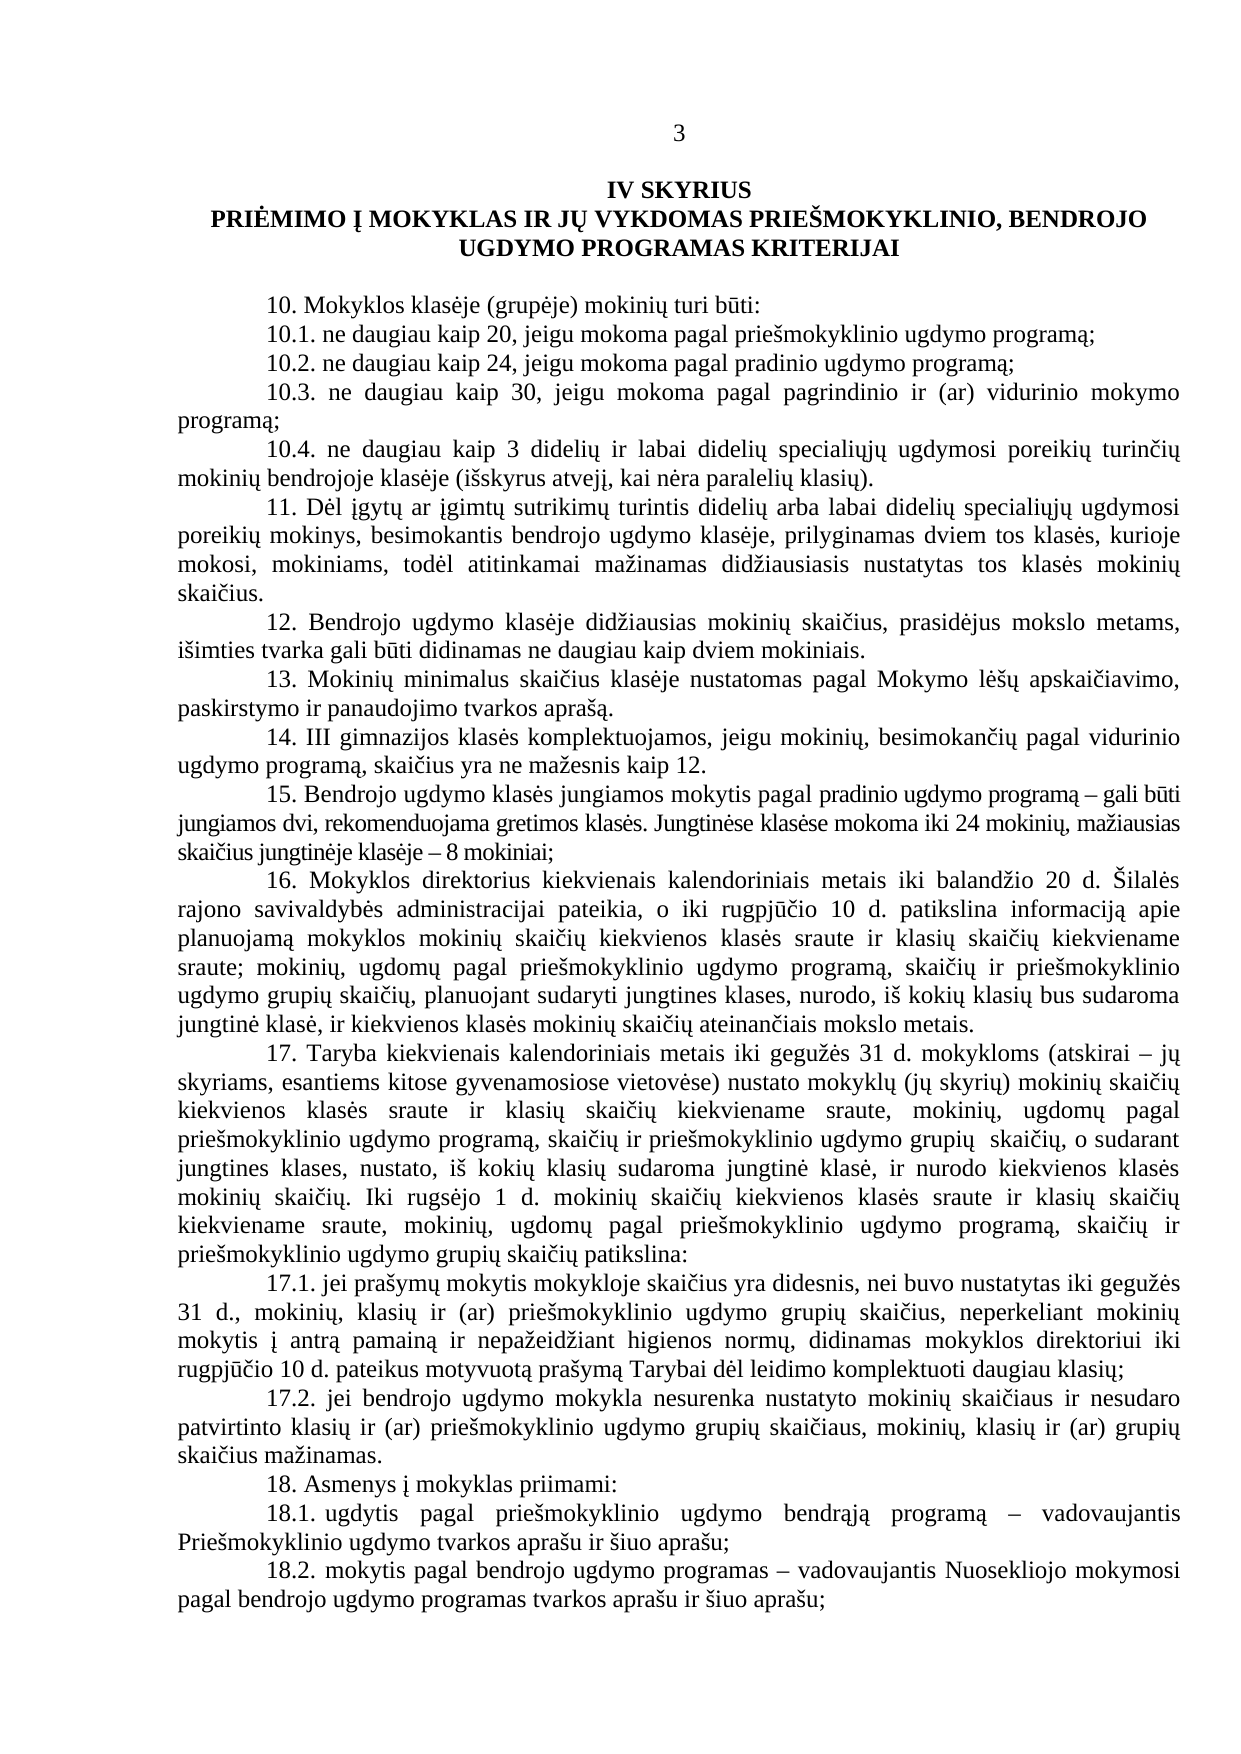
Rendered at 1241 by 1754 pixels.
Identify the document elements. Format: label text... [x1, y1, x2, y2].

text 16. Mokyklos direktorius kiekvienais kalendoriniais metais iki balandžio 20 d. Šilalės rajono savivaldybės administracijai pateikia, o iki rugpjūčio 10 d. patikslina informaciją apie planuojamą mokyklos mokinių skaičių kiekvienos klasės sraute ir klasių skaičių kiekviename sraute; mokinių, ugdomų pagal priešmokyklinio ugdymo programą, skaičių ir priešmokyklinio ugdymo grupių skaičių, planuojant sudaryti jungtines klases, nurodo, iš kokių klasių bus sudaroma jungtinė klasė, ir kiekvienos klasės mokinių skaičių ateinančiais mokslo metais. [177, 866, 1181, 1038]
text 10.2. ne daugiau kaip 24, jeigu mokoma pagal pradinio ugdymo programą; [177, 348, 1181, 377]
text 18.1. ugdytis pagal priešmokyklinio ugdymo bendrąją programą – vadovaujantis Priešmokyklinio ugdymo tvarkos aprašu ir šiuo aprašu; [177, 1498, 1181, 1556]
text 17.2. jei bendrojo ugdymo mokykla nesurenka nustatyto mokinių skaičiaus ir nesudaro patvirtinto klasių ir (ar) priešmokyklinio ugdymo grupių skaičiaus, mokinių, klasių ir (ar) grupių skaičius mažinamas. [177, 1383, 1181, 1469]
text 18. Asmenys į mokyklas priimami: [177, 1469, 1181, 1498]
text 12. Bendrojo ugdymo klasėje didžiausias mokinių skaičius, prasidėjus mokslo metams, išimties tvarka gali būti didinamas ne daugiau kaip dviem mokiniais. [177, 607, 1181, 664]
text 10.4. ne daugiau kaip 3 didelių ir labai didelių specialiųjų ugdymosi poreikių turinčių mokinių bendrojoje klasėje (išskyrus atvejį, kai nėra paralelių klasių). [177, 434, 1181, 492]
text 17.1. jei prašymų mokytis mokykloje skaičius yra didesnis, nei buvo nustatytas iki gegužės 31 d., mokinių, klasių ir (ar) priešmokyklinio ugdymo grupių skaičius, neperkeliant mokinių mokytis į antrą pamainą ir nepažeidžiant higienos normų, didinamas mokyklos direktoriui iki rugpjūčio 10 d. pateikus motyvuotą prašymą Tarybai dėl leidimo komplektuoti daugiau klasių; [177, 1268, 1181, 1383]
text 18.2. mokytis pagal bendrojo ugdymo programas – vadovaujantis Nuosekliojo mokymosi pagal bendrojo ugdymo programas tvarkos aprašu ir šiuo aprašu; [177, 1556, 1181, 1613]
text 17. Taryba kiekvienais kalendoriniais metais iki gegužės 31 d. mokykloms (atskirai – jų skyriams, esantiems kitose gyvenamosiose vietovėse) nustato mokyklų (jų skyrių) mokinių skaičių kiekvienos klasės sraute ir klasių skaičių kiekviename sraute, mokinių, ugdomų pagal priešmokyklinio ugdymo programą, skaičių ir priešmokyklinio ugdymo grupių skaičių, o sudarant jungtines klases, nustato, iš kokių klasių sudaroma jungtinė klasė, ir nurodo kiekvienos klasės mokinių skaičių. Iki rugsėjo 1 d. mokinių skaičių kiekvienos klasės sraute ir klasių skaičių kiekviename sraute, mokinių, ugdomų pagal priešmokyklinio ugdymo programą, skaičių ir priešmokyklinio ugdymo grupių skaičių patikslina: [177, 1038, 1181, 1268]
text 10.3. ne daugiau kaip 30, jeigu mokoma pagal pagrindinio ir (ar) vidurinio mokymo programą; [177, 377, 1181, 434]
text 11. Dėl įgytų ar įgimtų sutrikimų turintis didelių arba labai didelių specialiųjų ugdymosi poreikių mokinys, besimokantis bendrojo ugdymo klasėje, prilyginamas dviem tos klasės, kurioje mokosi, mokiniams, todėl atitinkamai mažinamas didžiausiasis nustatytas tos klasės mokinių skaičius. [177, 492, 1181, 607]
text 13. Mokinių minimalus skaičius klasėje nustatomas pagal Mokymo lėšų apskaičiavimo, paskirstymo ir panaudojimo tvarkos aprašą. [177, 664, 1181, 722]
text IV SKYRIUS [177, 176, 1181, 204]
text 15. Bendrojo ugdymo klasės jungiamos mokytis pagal pradinio ugdymo programą – gali būti jungiamos dvi, rekomenduojama gretimos klasės. Jungtinėse klasėse mokoma iki 24 mokinių, mažiausias skaičius jungtinėje klasėje – 8 mokiniai; [177, 779, 1181, 866]
text 10.1. ne daugiau kaip 20, jeigu mokoma pagal priešmokyklinio ugdymo programą; [177, 319, 1181, 348]
text PRIĖMIMO Į MOKYKLAS IR JŲ VYKDOMAS PRIEŠMOKYKLINIO, BENDROJO UGDYMO PROGRAMAS KRITERIJAI [177, 204, 1181, 262]
text 14. III gimnazijos klasės komplektuojamos, jeigu mokinių, besimokančių pagal vidurinio ugdymo programą, skaičius yra ne mažesnis kaip 12. [177, 722, 1181, 779]
text 10. Mokyklos klasėje (grupėje) mokinių turi būti: [177, 291, 1181, 319]
